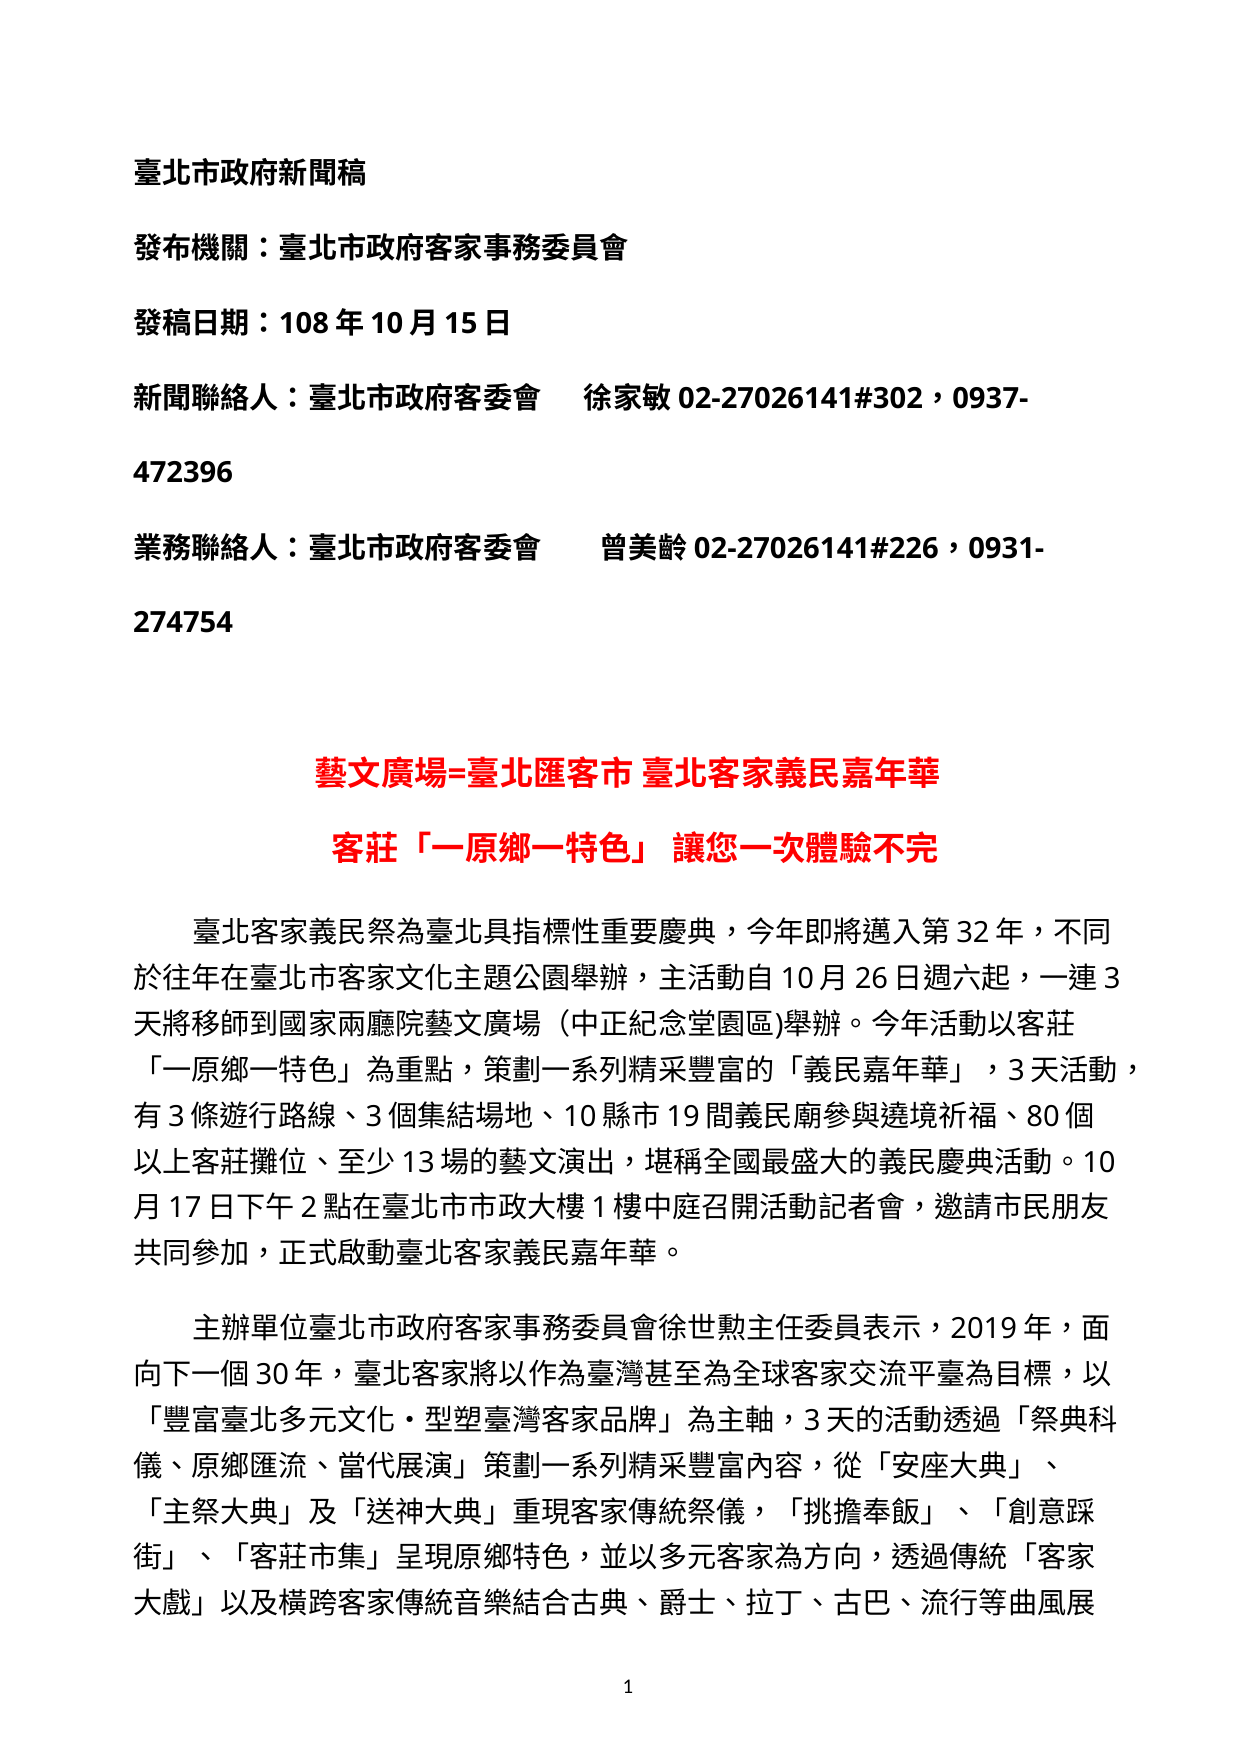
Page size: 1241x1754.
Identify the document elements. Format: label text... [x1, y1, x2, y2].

text 新聞聯絡人：臺北市政府客委會 徐家敏 02-27026141#302，0937-472396 [133, 352, 1122, 502]
text 臺北市政府新聞稿 [133, 127, 1122, 202]
text 發布機關：臺北市政府客家事務委員會 [133, 202, 1122, 277]
text 客莊「一原鄉一特色」 讓您一次體驗不完 [133, 802, 1122, 877]
text 臺北客家義民祭為臺北具指標性重要慶典，今年即將邁入第32年，不同於往年在臺北市客家文化主題公園舉辦，主活動自10月26日週六起，一連3天將移師到國家兩廳院藝文廣場（中正紀念堂園區)舉辦。今年活動以客莊「一原鄉一特色」為重點，策劃一系列精采豐富的「義民嘉年華」，3天活動，有3條遊行路線、3個集結場地、10縣市19間義民廟參與遶境祈福、80個以上客莊攤位、至少13場的藝文演出，堪稱全國最盛大的義民慶典活動。10月17日下午2點在臺北市市政大樓1樓中庭召開活動記者會，邀請市民朋友共同參加，正式啟動臺北客家義民嘉年華。 [133, 906, 1122, 1273]
text 業務聯絡人：臺北市政府客委會 曾美齡 02-27026141#226，0931-274754 [133, 502, 1122, 652]
text 發稿日期：108年10月15日 [133, 277, 1122, 352]
text 主辦單位臺北市政府客家事務委員會徐世勲主任委員表示，2019年，面向下一個30年，臺北客家將以作為臺灣甚至為全球客家交流平臺為目標，以「豐富臺北多元文化‧型塑臺灣客家品牌」為主軸，3天的活動透過「祭典科儀、原鄉匯流、當代展演」策劃一系列精采豐富內容，從「安座大典」、「主祭大典」及「送神大典」重現客家傳統祭儀，「挑擔奉飯」、「創意踩街」、「客莊市集」呈現原鄉特色，並以多元客家為方向，透過傳統「客家大戲」以及橫跨客家傳統音樂結合古典、爵士、拉丁、古巴、流行等曲風展 [133, 1302, 1122, 1623]
text 藝文廣場=臺北匯客市 臺北客家義民嘉年華 [133, 727, 1122, 802]
